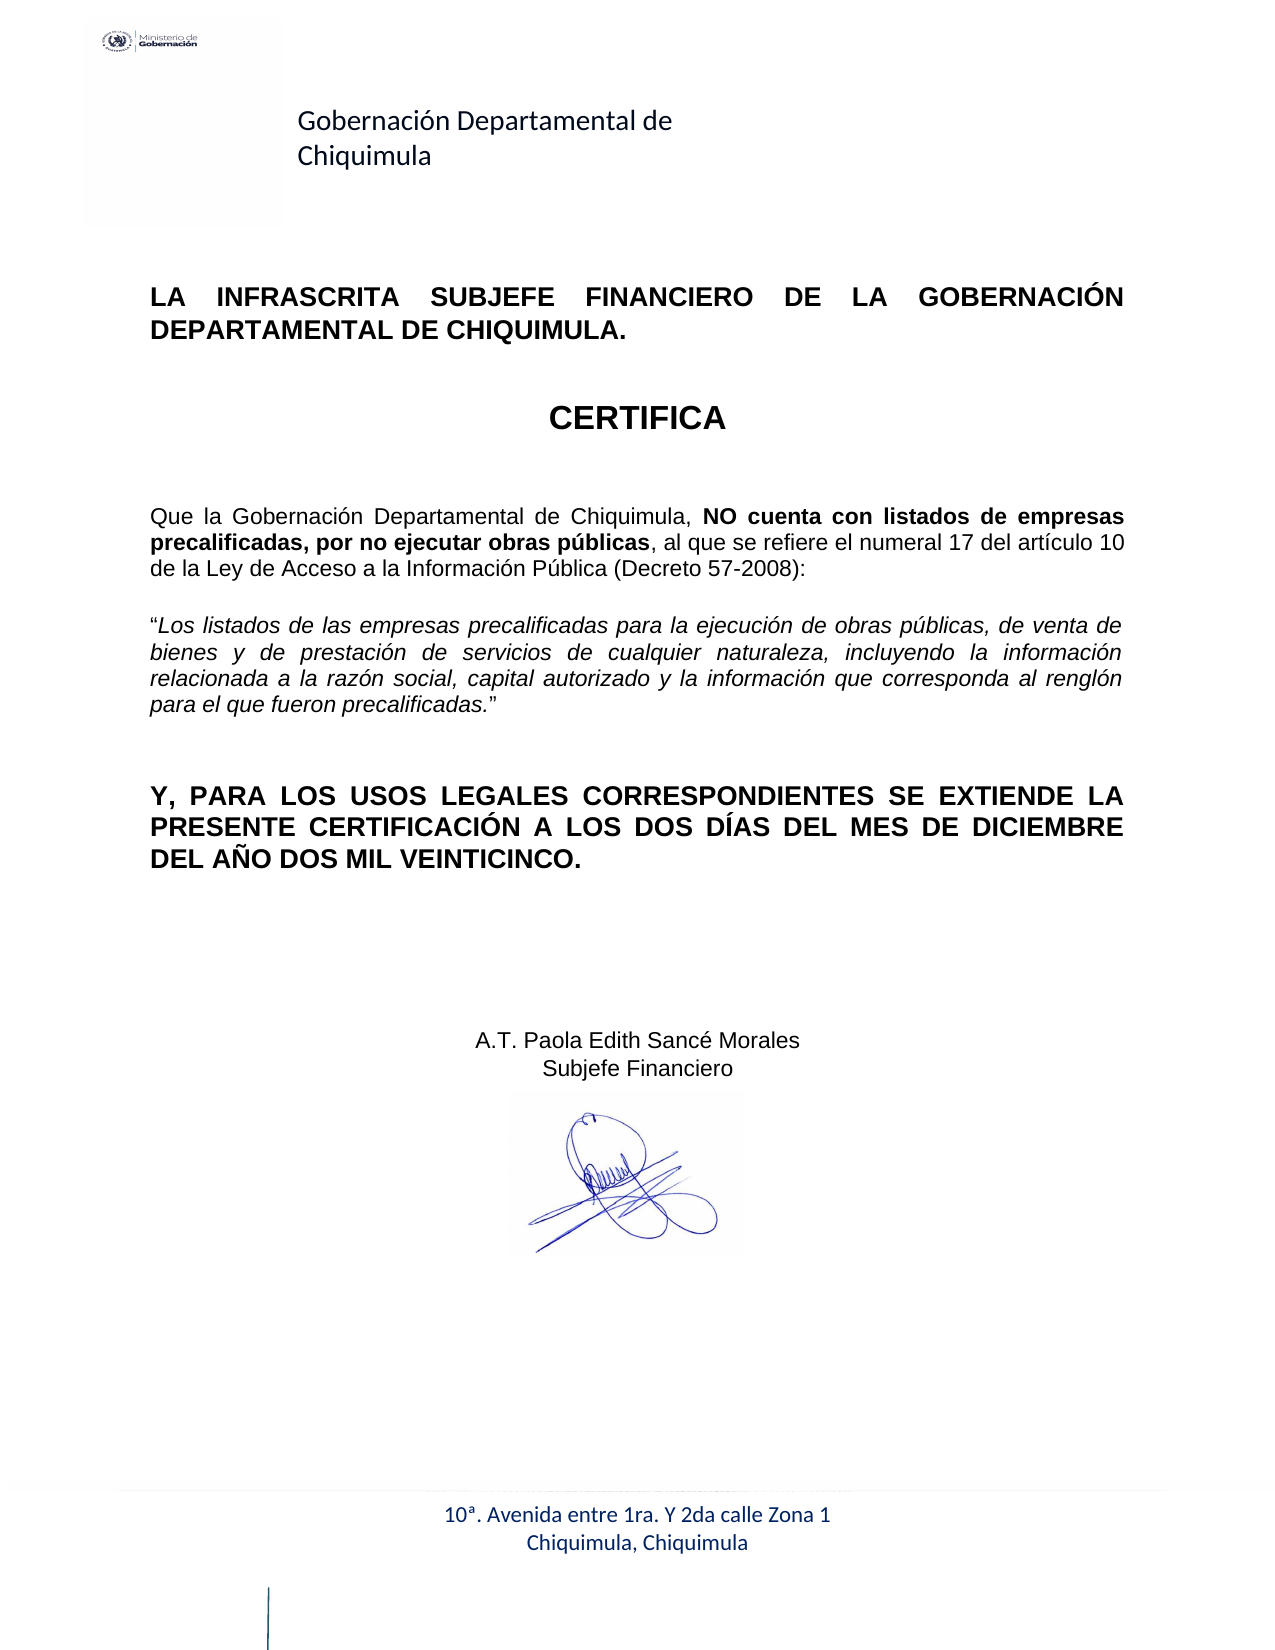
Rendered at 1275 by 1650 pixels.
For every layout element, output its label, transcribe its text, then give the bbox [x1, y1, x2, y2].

text Y, PARA LOS USOS LEGALES CORRESPONDIENTES SE EXTIENDE LA PRESENTE CERTIFICACIÓN A LOS DOS DÍAS DEL MES DE DICIEMBRE DEL AÑO DOS MIL VEINTICINCO. [150, 780, 1125, 874]
text CERTIFICA [150, 398, 1125, 437]
text LA INFRASCRITA SUBJEFE FINANCIERO DE LA GOBERNACIÓN DEPARTAMENTAL DE CHIQUIMULA. [150, 281, 1125, 346]
text “Los listados de las empresas precalificadas para la ejecución de obras públicas, de venta de bienes y de prestación de servicios de cualquier naturaleza, incluyendo la información relacionada a la razón social, capital autorizado y la información que corresponda al renglón para el que fueron precalificadas.” [150, 612, 1125, 718]
text Que la Gobernación Departamental de Chiquimula, NO cuenta con listados de empresas precalificadas, por no ejecutar obras públicas, al que se refiere el numeral 17 del artículo 10 de la Ley de Acceso a la Información Pública (Decreto 57-2008): [150, 503, 1125, 582]
text Subjefe Financiero [150, 1055, 1125, 1081]
text A.T. Paola Edith Sancé Morales [150, 1027, 1125, 1053]
